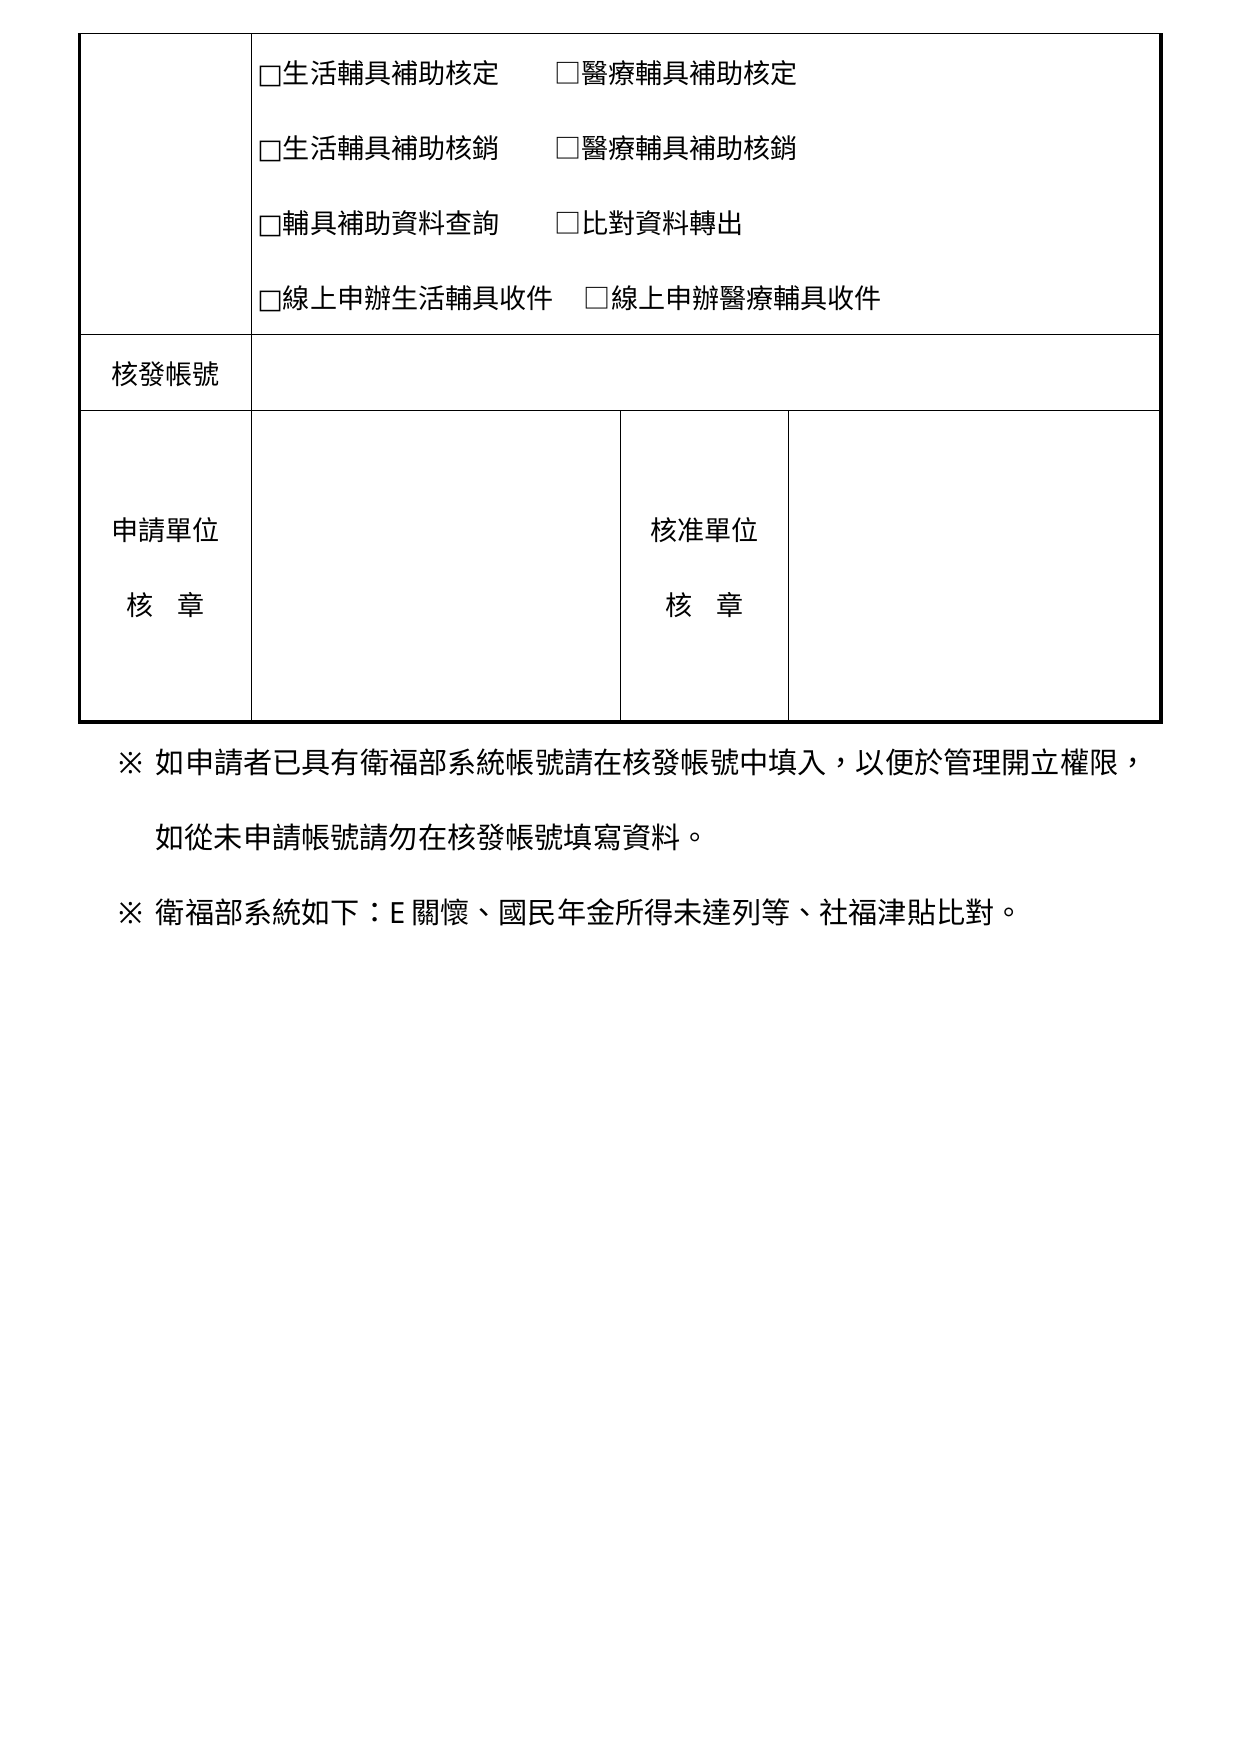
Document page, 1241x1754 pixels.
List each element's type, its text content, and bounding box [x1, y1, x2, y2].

table_cell □生活輔具補助核定 □醫療輔具補助核定 □生活輔具補助核銷 □醫療輔具補助核銷 □輔具補助資料查詢 □比對資料轉出 □線上申辦生活輔具收件 □線上申辦醫療輔具收件 [252, 34, 1159, 334]
table_cell [252, 335, 1159, 410]
table_cell 申請單位 核 章 [81, 411, 251, 720]
table_cell 核發帳號 [81, 335, 251, 410]
list 如申請者已具有衛福部系統帳號請在核發帳號中填入，以便於管理開立權限，如從未申請帳號請勿在核發帳號填寫資料。 [118, 724, 1122, 873]
table_cell [789, 411, 1159, 720]
table_cell [252, 411, 620, 720]
table_cell 核准單位 核 章 [621, 411, 788, 720]
list 衛福部系統如下：E關懷、國民年金所得未達列等、社福津貼比對。 [118, 873, 1122, 948]
